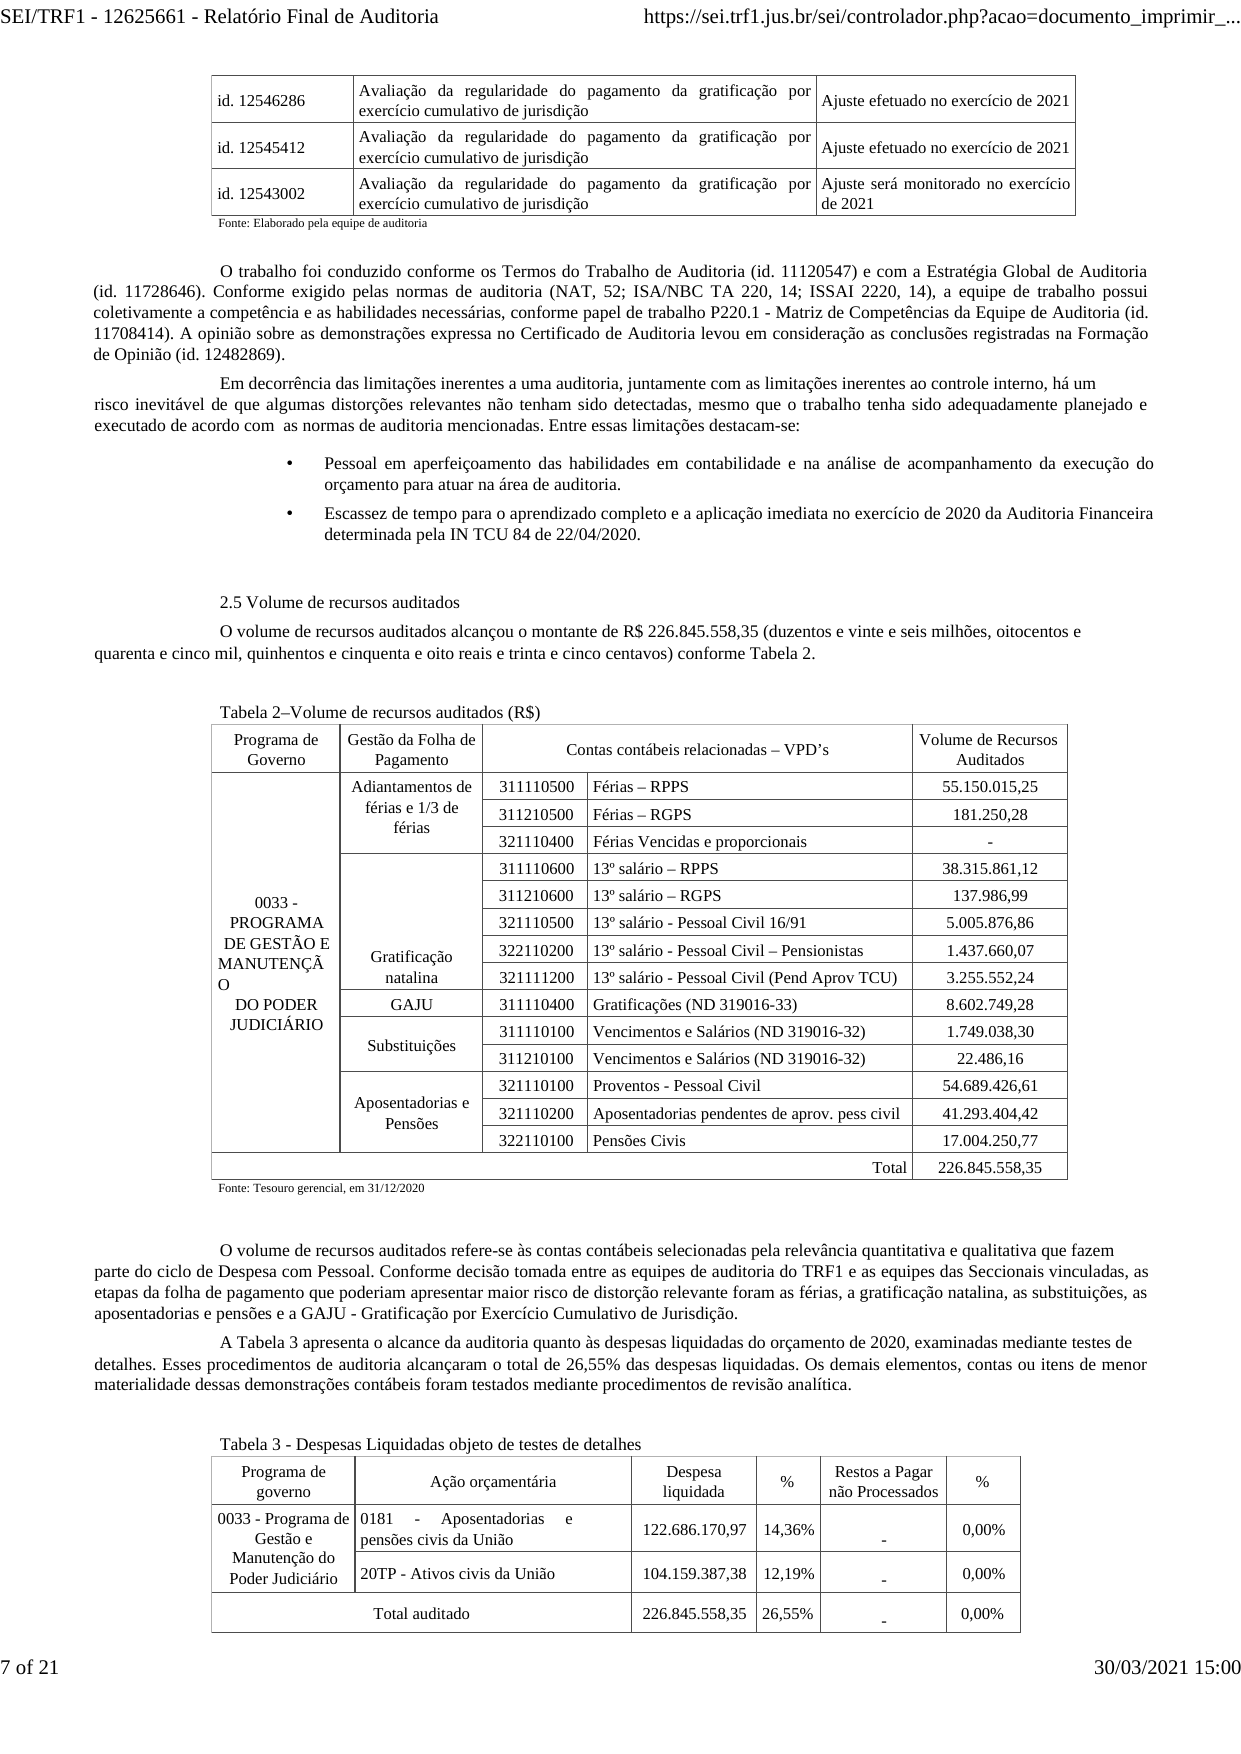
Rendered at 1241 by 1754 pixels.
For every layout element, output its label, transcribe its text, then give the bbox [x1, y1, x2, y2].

table_header % [947, 1457, 1020, 1503]
table_cell 0,00% [947, 1552, 1020, 1592]
table_cell Gratificações (ND 319016-33) [588, 990, 912, 1016]
table_cell Vencimentos e Salários (ND 319016-32) [588, 1045, 912, 1071]
table_header Contas contábeis relacionadas – VPD’s [483, 725, 912, 772]
table_cell Avaliação da regularidade do pagamento da gratificação por exercício cumulativo de jurisdição [354, 123, 816, 168]
text A Tabela 3 apresenta o alcance da auditoria quanto às despesas liquidadas do orçamento de 2020, examinadas mediante testes de [219, 1332, 1150, 1352]
table_cell 13º salário - Pessoal Civil 16/91 [588, 909, 912, 935]
table_cell 41.293.404,42 [913, 1099, 1067, 1125]
table_cell 38.315.861,12 [913, 854, 1067, 880]
table_cell 311110600 [483, 854, 587, 880]
table_cell Ajuste efetuado no exercício de 2021 [817, 76, 1075, 122]
table_cell 20TP - Ativos civis da União [356, 1552, 631, 1592]
table_cell 104.159.387,38 [632, 1552, 756, 1592]
table_cell 311110500 [483, 773, 587, 799]
table_cell 322110100 [483, 1126, 587, 1152]
table_cell Total auditado [212, 1593, 631, 1632]
table_cell Vencimentos e Salários (ND 319016-32) [588, 1017, 912, 1043]
table_cell - [821, 1593, 946, 1632]
table_cell Férias Vencidas e proporcionais [588, 827, 912, 853]
table_cell 322110200 [483, 936, 587, 962]
table_header Programa de governo [212, 1457, 354, 1503]
table_cell Férias – RPPS [588, 773, 912, 799]
table_cell 0033 - Programa de Gestão e Manutenção do Poder Judiciário [212, 1505, 354, 1592]
table_cell 26,55% [757, 1593, 820, 1632]
text Tabela 3 - Despesas Liquidadas objeto de testes de detalhes [219, 1433, 1155, 1454]
table_cell 3.255.552,24 [913, 963, 1067, 989]
table_cell 55.150.015,25 [913, 773, 1067, 799]
table_cell Avaliação da regularidade do pagamento da gratificação por exercício cumulativo de jurisdição [354, 169, 816, 215]
table_header Programa de Governo [212, 725, 339, 772]
table_header Gestão da Folha de Pagamento [341, 725, 482, 772]
text Tabela 2–Volume de recursos auditados (R$) [219, 702, 1155, 722]
table_cell Férias – RGPS [588, 800, 912, 826]
table_cell Total [212, 1153, 912, 1179]
table_cell 226.845.558,35 [913, 1153, 1067, 1179]
table_cell Adiantamentos de férias e 1/3 de férias [341, 773, 482, 853]
table_cell 321110200 [483, 1099, 587, 1125]
text Em decorrência das limitações inerentes a uma auditoria, juntamente com as limitações inerentes ao controle interno, há um [219, 373, 1150, 393]
text risco inevitável de que algumas distorções relevantes não tenham sido detectadas, mesmo que o trabalho tenha sido adequadamente planejado e executado de acordo com as normas de auditoria mencionadas. Entre essas limitações destacam-se: [94, 394, 1150, 435]
table_cell Pensões Civis [588, 1126, 912, 1152]
table_header Ação orçamentária [356, 1457, 631, 1503]
table_cell 226.845.558,35 [632, 1593, 756, 1632]
table_cell 321110400 [483, 827, 587, 853]
table_cell Aposentadorias pendentes de aprov. pess civil [588, 1099, 912, 1125]
table_header Volume de Recursos Auditados [913, 725, 1067, 772]
text O volume de recursos auditados alcançou o montante de R$ 226.845.558,35 (duzentos e vinte e seis milhões, oitocentos e [219, 621, 1150, 642]
list Pessoal em aperfeiçoamento das habilidades em contabilidade e na análise de acompanhamento da execução do orçamento para atuar na área de auditoria. [287, 453, 1155, 494]
table_cell 12,19% [757, 1552, 820, 1592]
table_cell 321111200 [483, 963, 587, 989]
table_cell 311210100 [483, 1045, 587, 1071]
table_cell 0,00% [947, 1505, 1020, 1551]
table_cell 321110100 [483, 1072, 587, 1098]
table_cell 14,36% [757, 1505, 820, 1551]
table_cell id. 12543002 [212, 169, 353, 215]
table_cell Proventos - Pessoal Civil [588, 1072, 912, 1098]
table_cell Avaliação da regularidade do pagamento da gratificação por exercício cumulativo de jurisdição [354, 76, 816, 122]
table_cell Substituições [341, 1017, 482, 1071]
text 2.5 Volume de recursos auditados [219, 592, 1155, 612]
table_cell Ajuste será monitorado no exercício de 2021 [817, 169, 1075, 215]
table_cell Gratificação natalina [341, 854, 482, 989]
text detalhes. Esses procedimentos de auditoria alcançaram o total de 26,55% das despesas liquidadas. Os demais elementos, contas ou itens de menor materialidade dessas demonstrações contábeis foram testados mediante procedimentos de revisão analítica. [94, 1353, 1150, 1394]
table_cell 181.250,28 [913, 800, 1067, 826]
table_cell 13º salário – RPPS [588, 854, 912, 880]
table_cell 8.602.749,28 [913, 990, 1067, 1016]
table_cell 13º salário - Pessoal Civil – Pensionistas [588, 936, 912, 962]
table_cell 311110400 [483, 990, 587, 1016]
table_cell 13º salário – RGPS [588, 881, 912, 907]
table_cell 137.986,99 [913, 881, 1067, 907]
table_cell 54.689.426,61 [913, 1072, 1067, 1098]
table_cell - [913, 827, 1067, 853]
text parte do ciclo de Despesa com Pessoal. Conforme decisão tomada entre as equipes de auditoria do TRF1 e as equipes das Seccionais vinculadas, as etapas da folha de pagamento que poderiam apresentar maior risco de distorção relevante foram as férias, a gratificação natalina, as substituições, as aposentadorias e pensões e a GAJU - Gratificação por Exercício Cumulativo de Jurisdição. [94, 1261, 1150, 1323]
table_cell 17.004.250,77 [913, 1126, 1067, 1152]
table_cell 311210600 [483, 881, 587, 907]
table_header Restos a Pagar não Processados [821, 1457, 946, 1503]
table_cell Ajuste efetuado no exercício de 2021 [817, 123, 1075, 168]
text O volume de recursos auditados refere-se às contas contábeis selecionadas pela relevância quantitativa e qualitativa que fazem [219, 1240, 1150, 1260]
table_header % [757, 1457, 820, 1503]
table_cell id. 12546286 [212, 76, 353, 122]
table_cell 0,00% [947, 1593, 1020, 1632]
table_cell 311210500 [483, 800, 587, 826]
table_cell 1.749.038,30 [913, 1017, 1067, 1043]
text Fonte: Elaborado pela equipe de auditoria [218, 216, 1155, 230]
table_cell 13º salário - Pessoal Civil (Pend Aprov TCU) [588, 963, 912, 989]
table_header Despesa liquidada [632, 1457, 756, 1503]
table_cell GAJU [341, 990, 482, 1016]
table_cell - [821, 1505, 946, 1551]
table_cell - [821, 1552, 946, 1592]
text O trabalho foi conduzido conforme os Termos do Trabalho de Auditoria (id. 11120547) e com a Estratégia Global de Auditoria (id. 11728646). Conforme exigido pelas normas de auditoria (NAT, 52; ISA/NBC TA 220, 14; ISSAI 2220, 14), a equipe de trabalho possui coletivamente a competência e as habilidades necessárias, conforme papel de trabalho P220.1 - Matriz de Competências da Equipe de Auditoria (id. 11708414). A opinião sobre as demonstrações expressa no Certificado de Auditoria levou em consideração as conclusões registradas na Formação de Opinião (id. 12482869). [93, 261, 1150, 364]
table_cell 22.486,16 [913, 1045, 1067, 1071]
table_cell 5.005.876,86 [913, 909, 1067, 935]
table_cell 311110100 [483, 1017, 587, 1043]
table_cell 122.686.170,97 [632, 1505, 756, 1551]
table_cell id. 12545412 [212, 123, 353, 168]
table_cell 321110500 [483, 909, 587, 935]
table_cell 0181 - Aposentadorias e pensões civis da União [356, 1505, 631, 1551]
text quarenta e cinco mil, quinhentos e cinquenta e oito reais e trinta e cinco centavos) conforme Tabela 2. [94, 643, 1150, 663]
table_cell 1.437.660,07 [913, 936, 1067, 962]
list Escassez de tempo para o aprendizado completo e a aplicação imediata no exercício de 2020 da Auditoria Financeira determinada pela IN TCU 84 de 22/04/2020. [287, 503, 1155, 544]
table_cell 0033 - PROGRAMA DE GESTÃO E MANUTENÇÃO DO PODER JUDICIÁRIO [212, 773, 339, 1152]
table_cell Aposentadorias e Pensões [341, 1072, 482, 1152]
text Fonte: Tesouro gerencial, em 31/12/2020 [218, 1180, 1155, 1195]
